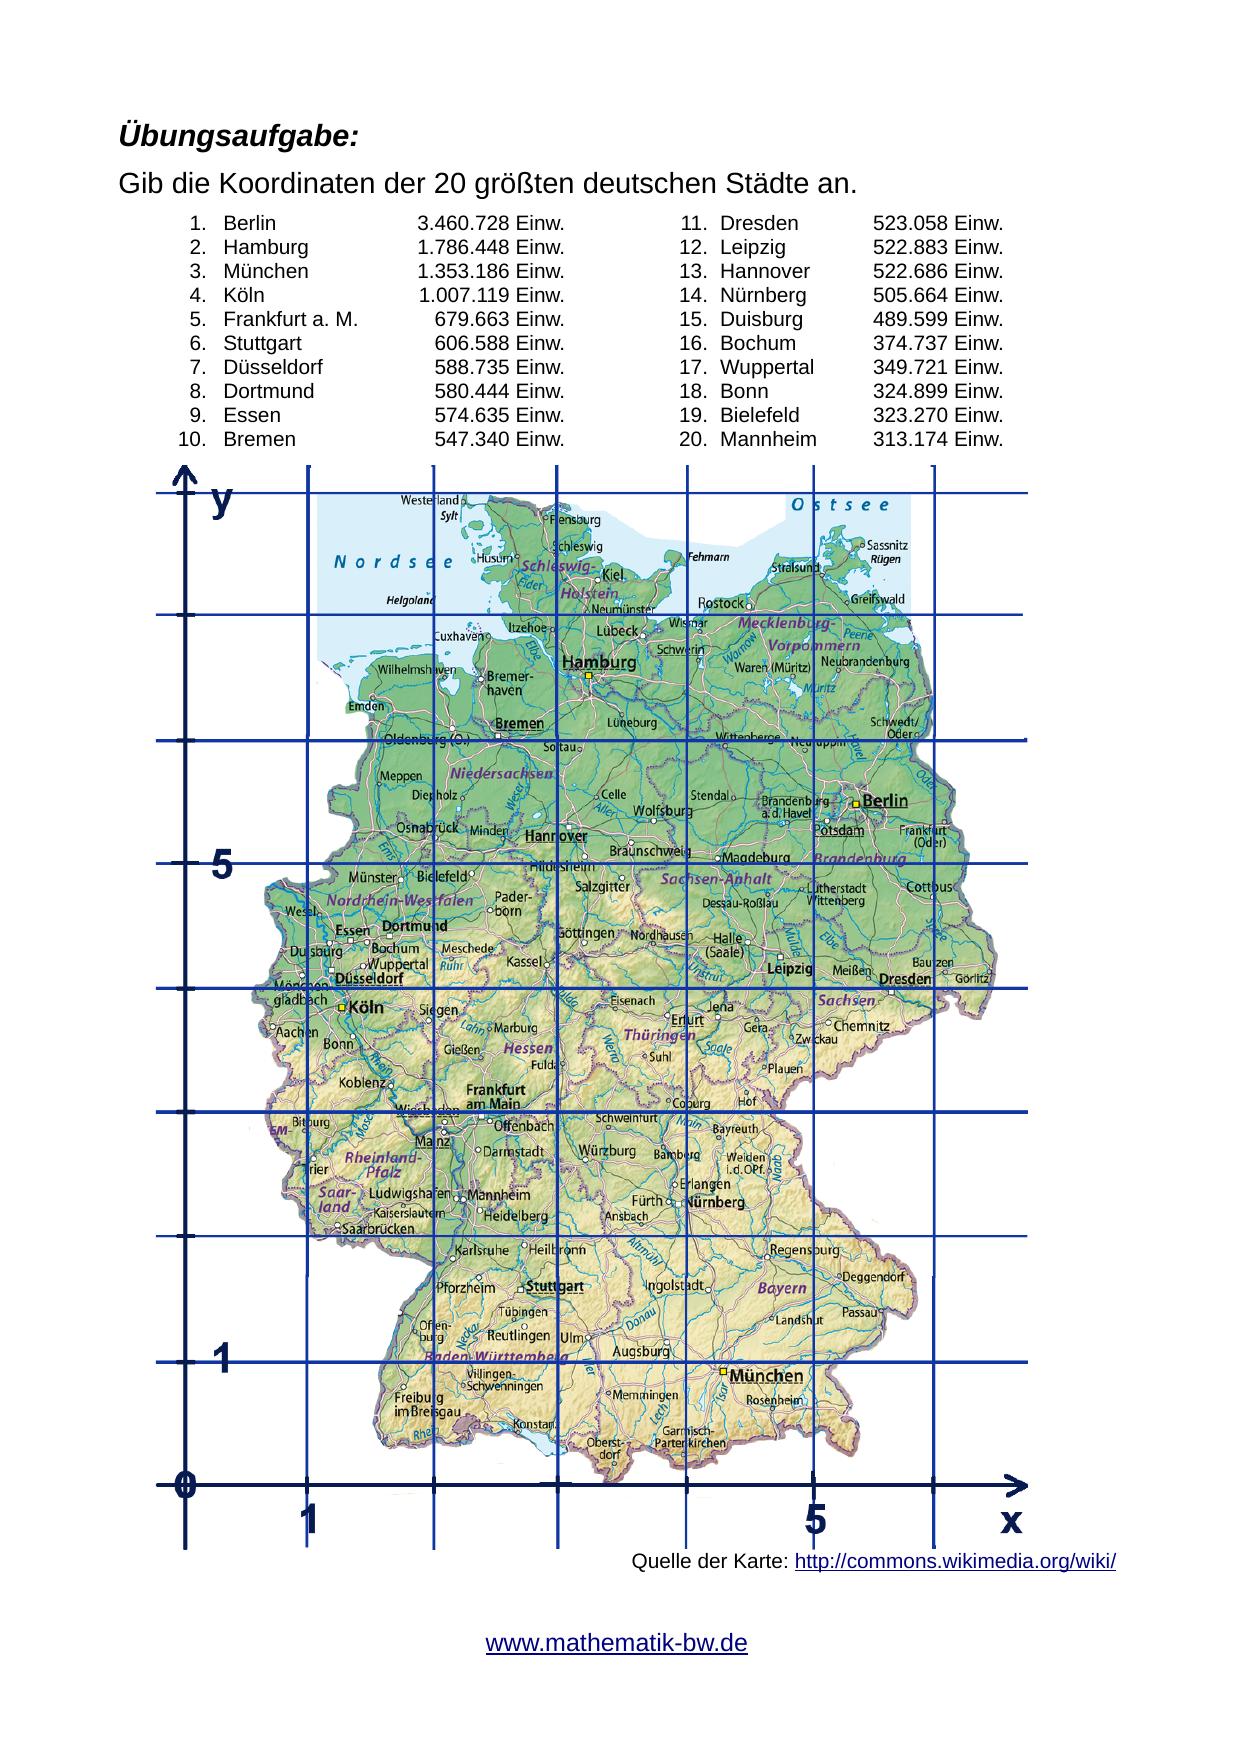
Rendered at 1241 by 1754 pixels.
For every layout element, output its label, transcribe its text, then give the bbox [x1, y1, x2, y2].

text 8. Dortmund 580.444 Einw. [118, 379, 620, 403]
subtitle Quelle der Karte: http://commons.wikimedia.org/wiki/ [118, 451, 1122, 1573]
text 4. Köln 1.007.119 Einw. [118, 283, 620, 307]
text 6. Stuttgart 606.588 Einw. [118, 331, 620, 355]
text 7. Düsseldorf 588.735 Einw. [118, 355, 620, 379]
text 17. Wuppertal 349.721 Einw. [620, 355, 1122, 379]
picture [155, 465, 1028, 1550]
text 11. Dresden 523.058 Einw. [620, 211, 1122, 235]
subtitle Übungsaufgabe: [118, 118, 1122, 153]
text 9. Essen 574.635 Einw. [118, 403, 620, 427]
text 1. Berlin 3.460.728 Einw. [118, 211, 620, 235]
text 13. Hannover 522.686 Einw. [620, 259, 1122, 283]
text 5. Frankfurt a. M. 679.663 Einw. [118, 307, 620, 331]
text 12. Leipzig 522.883 Einw. [620, 235, 1122, 259]
text 20. Mannheim 313.174 Einw. [620, 427, 1122, 451]
text 16. Bochum 374.737 Einw. [620, 331, 1122, 355]
text 18. Bonn 324.899 Einw. [620, 379, 1122, 403]
text 2. Hamburg 1.786.448 Einw. [118, 235, 620, 259]
text Gib die Koordinaten der 20 größten deutschen Städte an. [118, 166, 1122, 199]
text 3. München 1.353.186 Einw. [118, 259, 620, 283]
text 10. Bremen 547.340 Einw. [118, 427, 620, 451]
text 19. Bielefeld 323.270 Einw. [620, 403, 1122, 427]
text 14. Nürnberg 505.664 Einw. [620, 283, 1122, 307]
text 15. Duisburg 489.599 Einw. [620, 307, 1122, 331]
